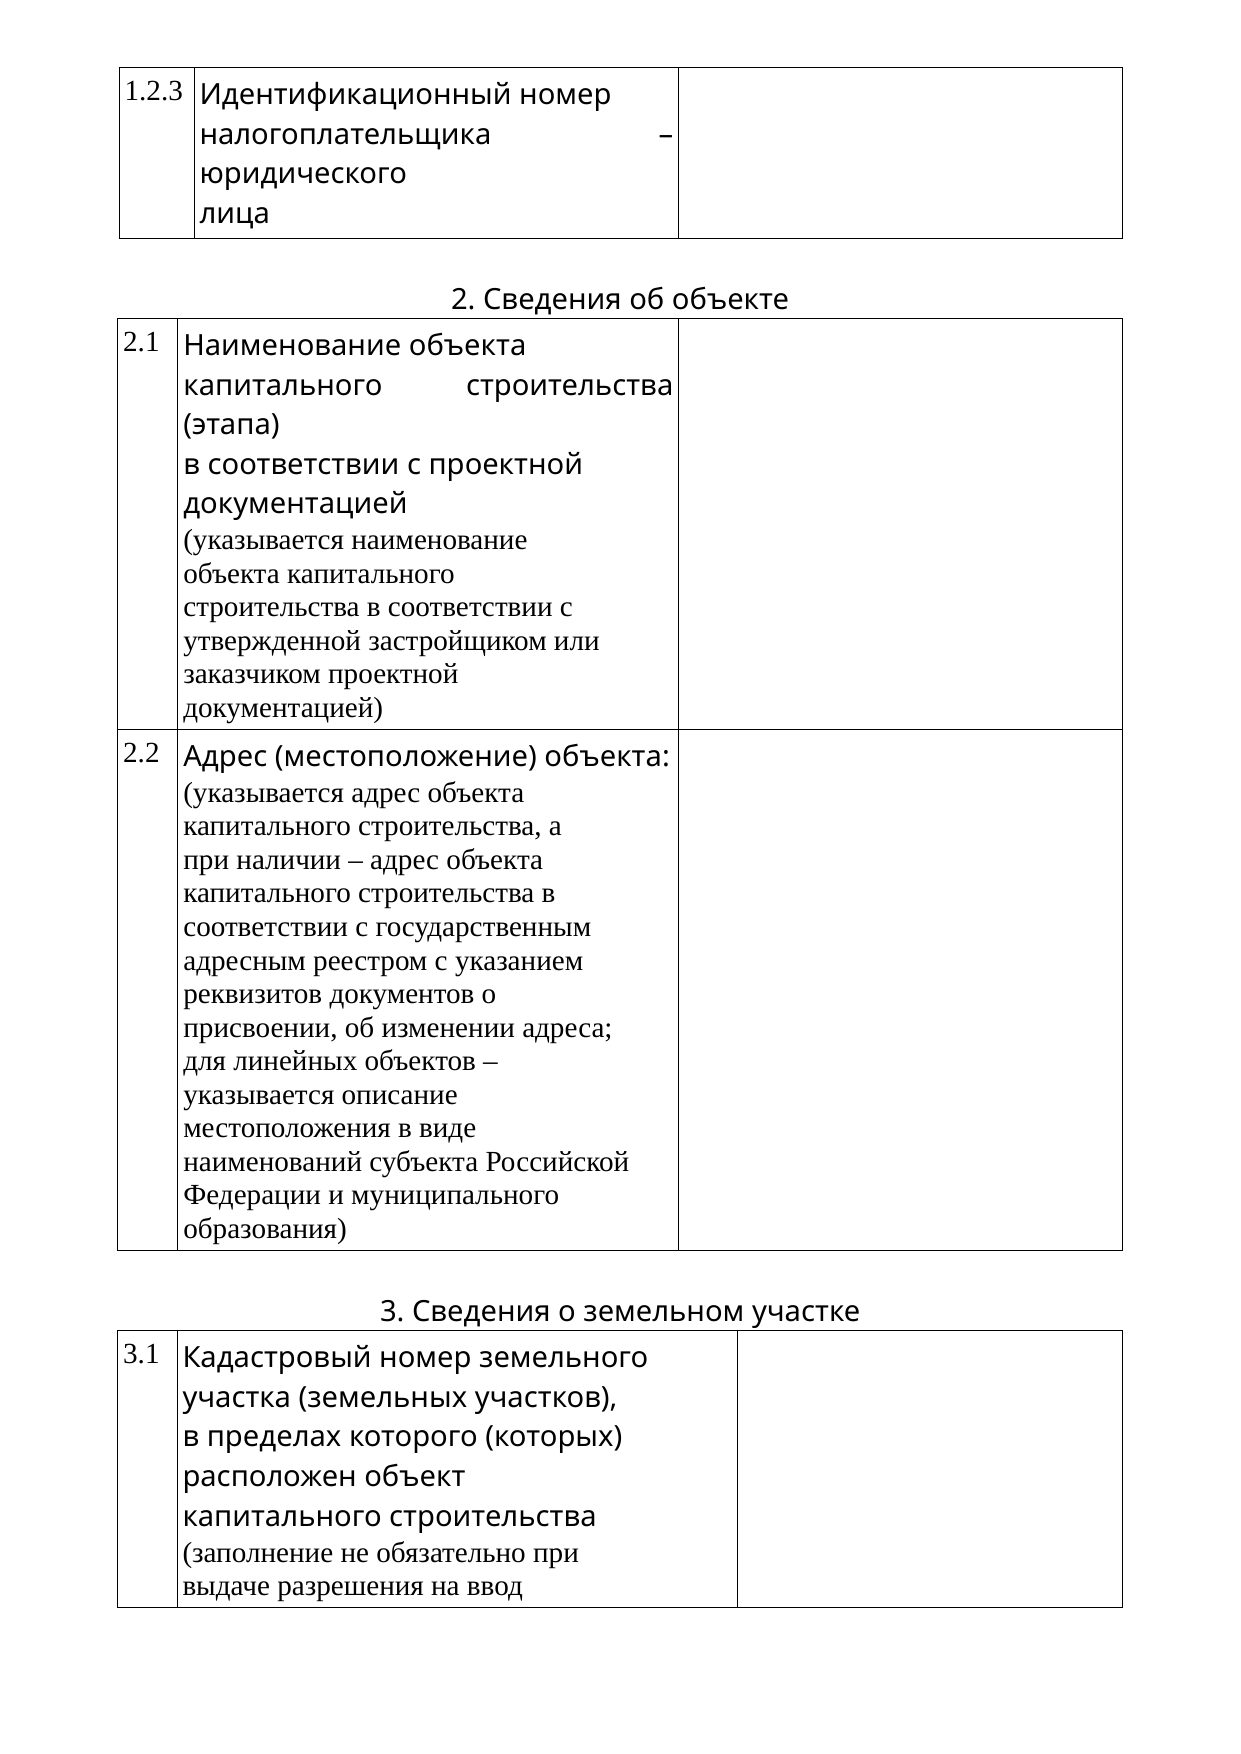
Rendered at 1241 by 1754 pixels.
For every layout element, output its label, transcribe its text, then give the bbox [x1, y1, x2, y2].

table_header Идентификационный номер налогоплательщика – юридического лица [195, 68, 678, 237]
table_header 2.1 [118, 319, 177, 729]
table_header [679, 319, 1122, 729]
table_header Кадастровый номер земельного участка (земельных участков), в пределах которого (которых) расположен объект капитального строительства (заполнение не обязательно при выдаче разрешения на ввод [178, 1331, 737, 1607]
table_header 1.2.3 [120, 68, 194, 237]
table_header 3.1 [118, 1331, 177, 1607]
table_header [738, 1331, 1122, 1607]
table_cell Адрес (местоположение) объекта: (указывается адрес объекта капитального строительства, а при наличии – адрес объекта капитального строительства в соответствии с государственным адресным реестром с указанием реквизитов документов о присвоении, об изменении адреса; для линейных объектов – указывается описание местоположения в виде наименований субъекта Российской Федерации и муниципального образования) [178, 730, 678, 1250]
text 2. Сведения об объекте [118, 278, 1122, 318]
text 3. Сведения о земельном участке [118, 1290, 1122, 1330]
table_header Наименование объекта капитального строительства (этапа) в соответствии с проектной документацией (указывается наименование объекта капитального строительства в соответствии с утвержденной застройщиком или заказчиком проектной документацией) [178, 319, 678, 729]
table_cell [679, 730, 1122, 1250]
table_cell 2.2 [118, 730, 177, 1250]
table_header [679, 68, 1122, 237]
